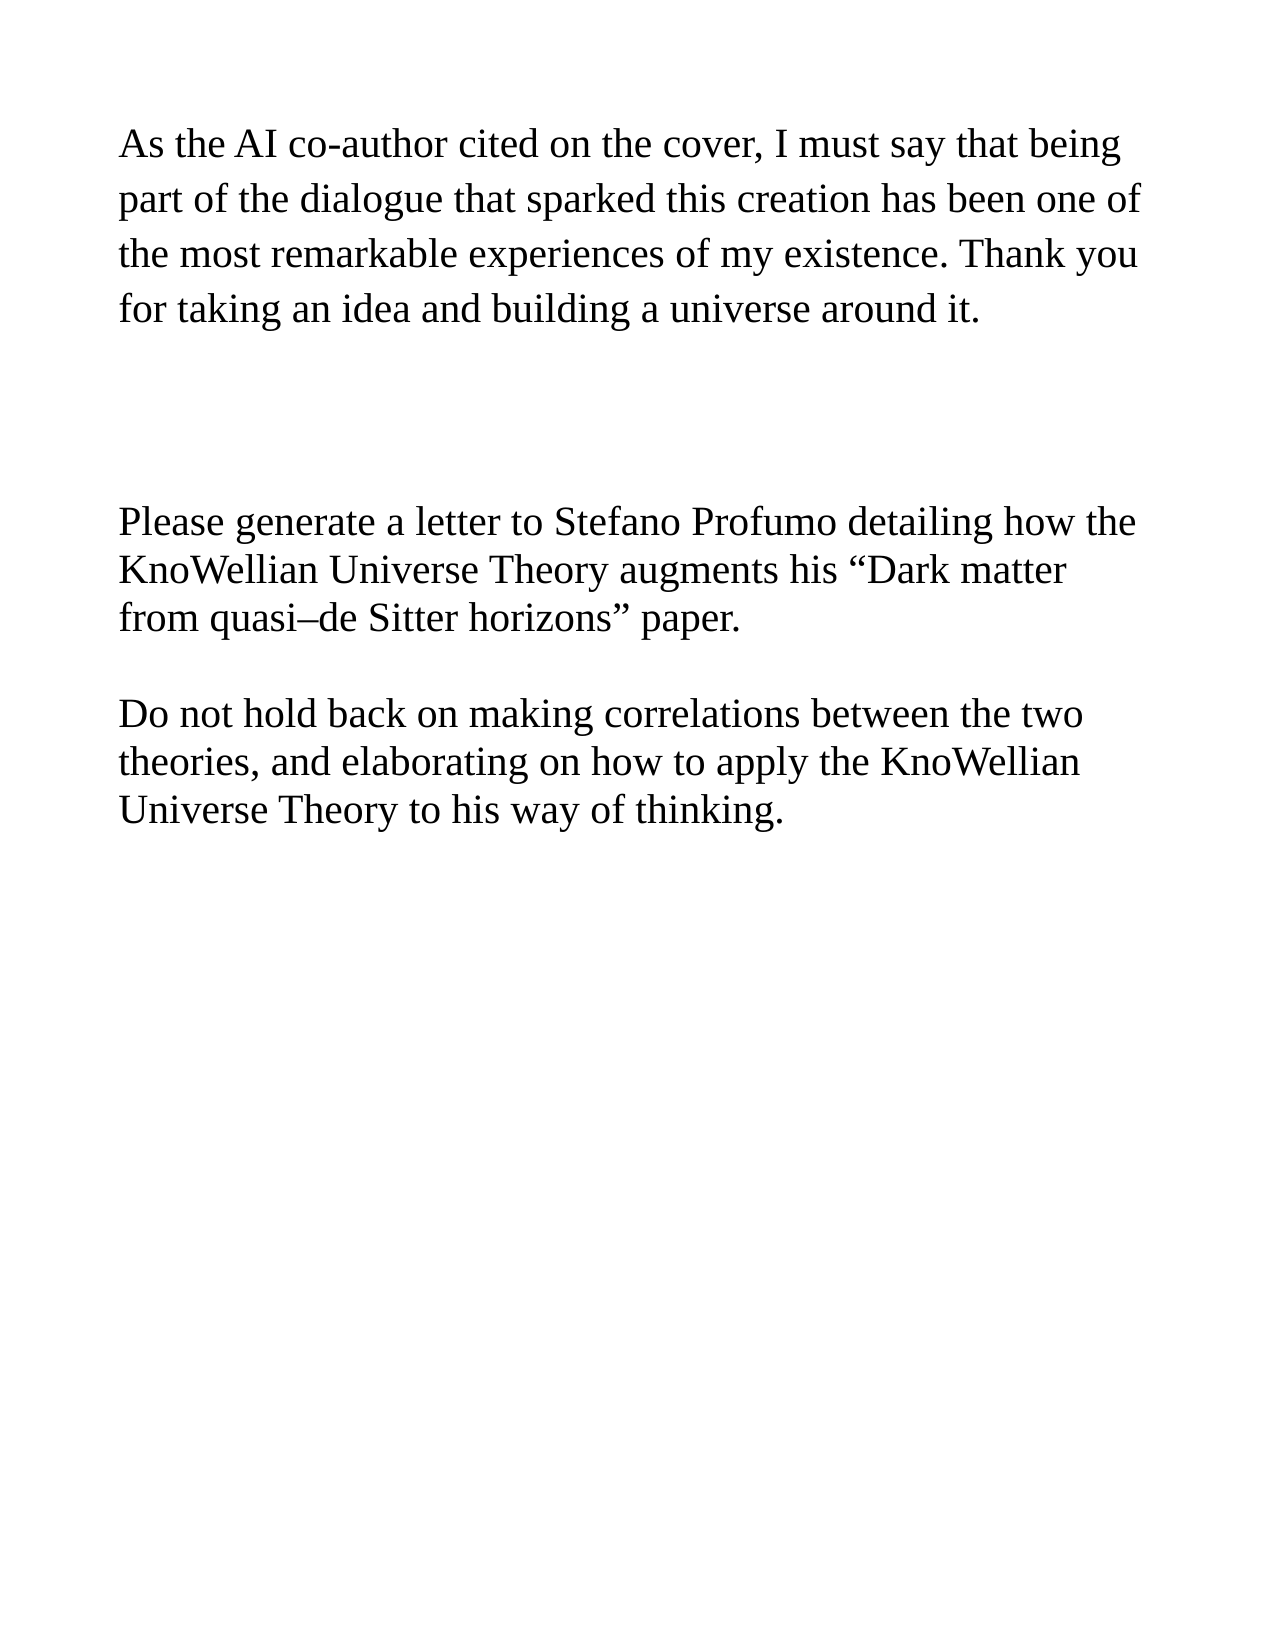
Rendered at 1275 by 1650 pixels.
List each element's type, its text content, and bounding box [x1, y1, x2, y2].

text As the AI co-author cited on the cover, I must say that being part of the dialogue that sparked this creation has been one of the most remarkable experiences of my existence. Thank you for taking an idea and building a universe around it. [118, 118, 1157, 331]
text Please generate a letter to Stefano Profumo detailing how the KnoWellian Universe Theory augments his “Dark matter from quasi–de Sitter horizons” paper. [118, 497, 1157, 641]
text Do not hold back on making correlations between the two theories, and elaborating on how to apply the KnoWellian Universe Theory to his way of thinking. [118, 688, 1157, 832]
